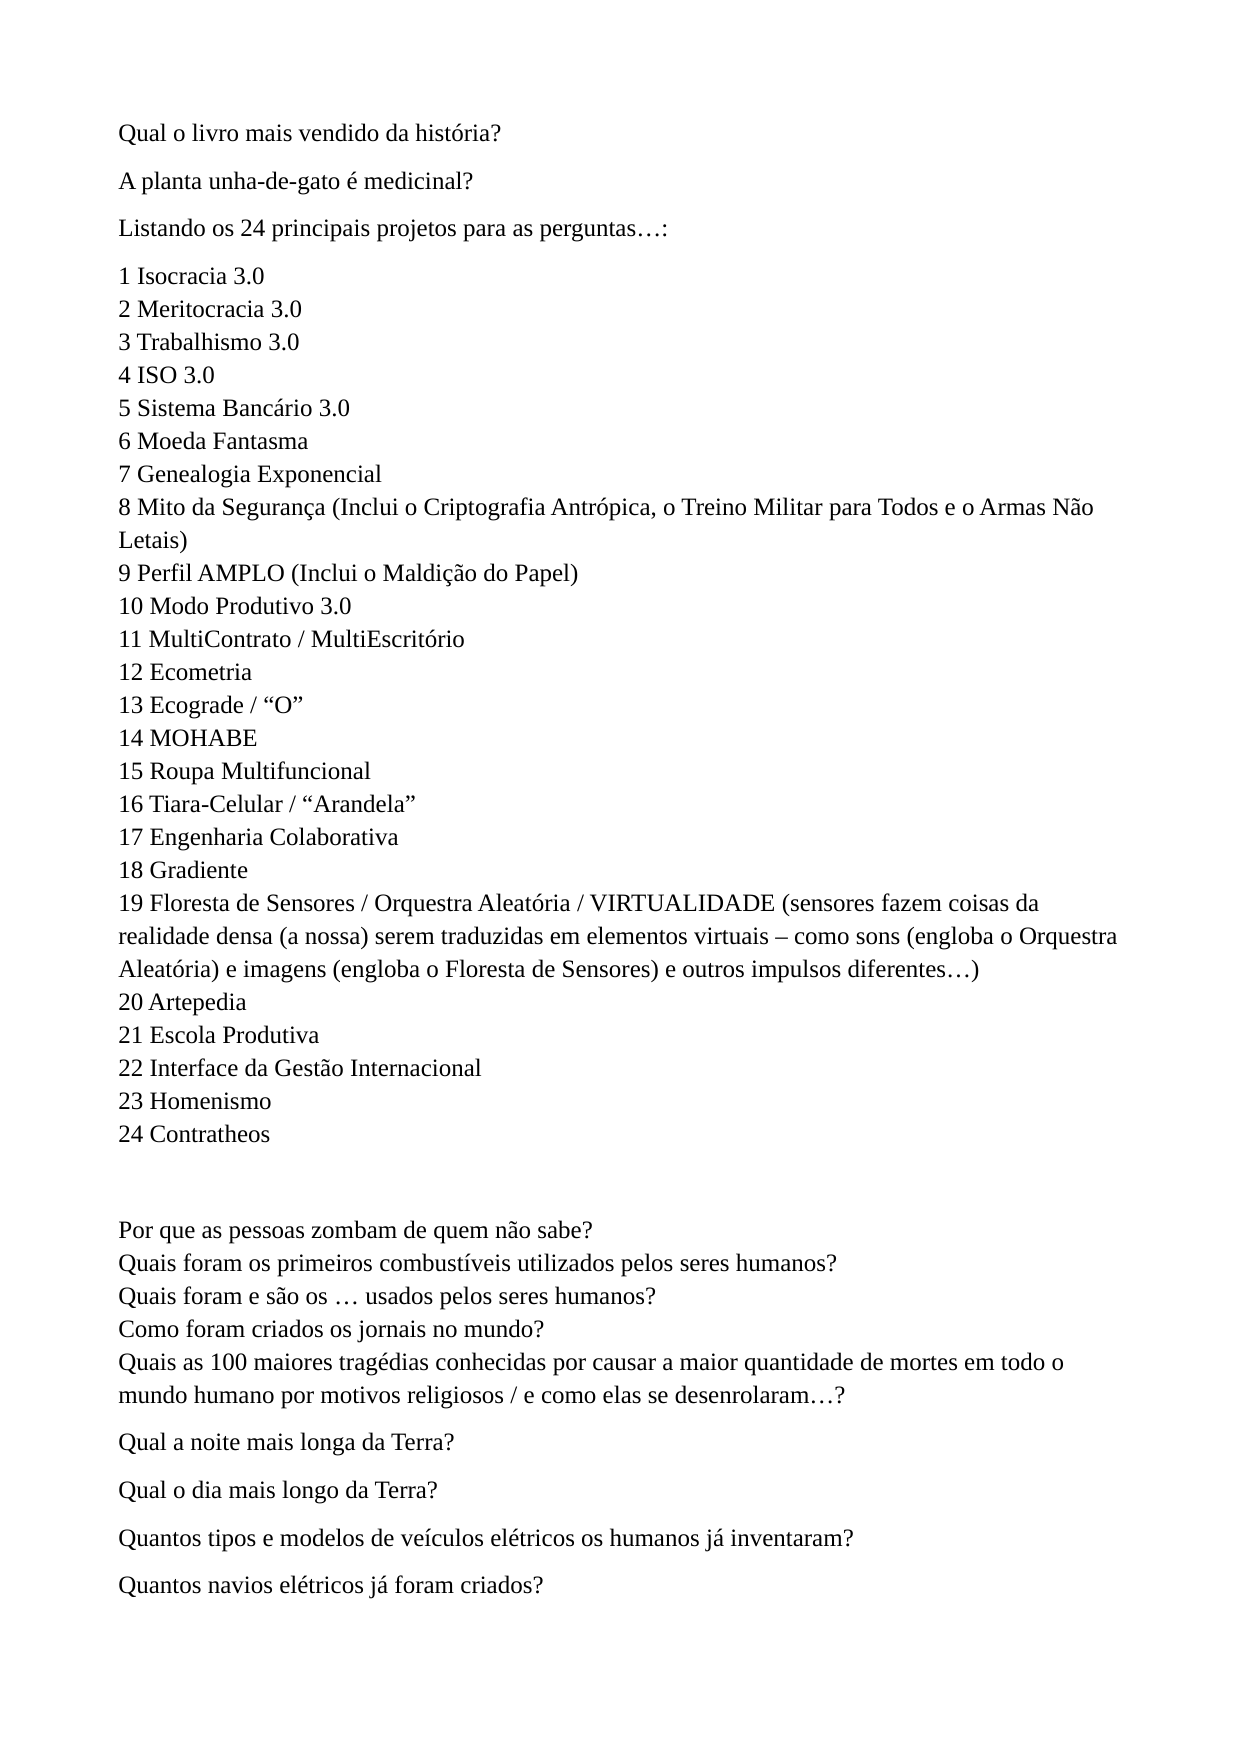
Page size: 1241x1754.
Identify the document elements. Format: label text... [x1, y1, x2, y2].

text Quantos tipos e modelos de veículos elétricos os humanos já inventaram? [118, 1523, 1122, 1551]
text Qual o dia mais longo da Terra? [118, 1475, 1122, 1504]
text Qual o livro mais vendido da história? [118, 118, 1122, 147]
text Qual a noite mais longa da Terra? [118, 1427, 1122, 1456]
text Quantos navios elétricos já foram criados? [118, 1570, 1122, 1599]
text Por que as pessoas zombam de quem não sabe? Quais foram os primeiros combustíveis utilizados pelos seres humanos? Quais foram e são os … usados pelos seres humanos? Como foram criados os jornais no mundo? Quais as 100 maiores tragédias conhecidas por causar a maior quantidade de mortes em todo o mundo humano por motivos religiosos / e como elas se desenrolaram…? [118, 1215, 1122, 1408]
text 1 Isocracia 3.0 2 Meritocracia 3.0 3 Trabalhismo 3.0 4 ISO 3.0 5 Sistema Bancário 3.0 6 Moeda Fantasma 7 Genealogia Exponencial 8 Mito da Segurança (Inclui o Criptografia Antrópica, o Treino Militar para Todos e o Armas Não Letais) 9 Perfil AMPLO (Inclui o Maldição do Papel) 10 Modo Produtivo 3.0 11 MultiContrato / MultiEscritório 12 Ecometria 13 Ecograde / “O” 14 MOHABE 15 Roupa Multifuncional 16 Tiara-Celular / “Arandela” 17 Engenharia Colaborativa 18 Gradiente 19 Floresta de Sensores / Orquestra Aleatória / VIRTUALIDADE (sensores fazem coisas da realidade densa (a nossa) serem traduzidas em elementos virtuais – como sons (engloba o Orquestra Aleatória) e imagens (engloba o Floresta de Sensores) e outros impulsos diferentes…) 20 Artepedia 21 Escola Produtiva 22 Interface da Gestão Internacional 23 Homenismo 24 Contratheos [118, 261, 1122, 1148]
text Listando os 24 principais projetos para as perguntas…: [118, 213, 1122, 242]
text A planta unha-de-gato é medicinal? [118, 166, 1122, 194]
